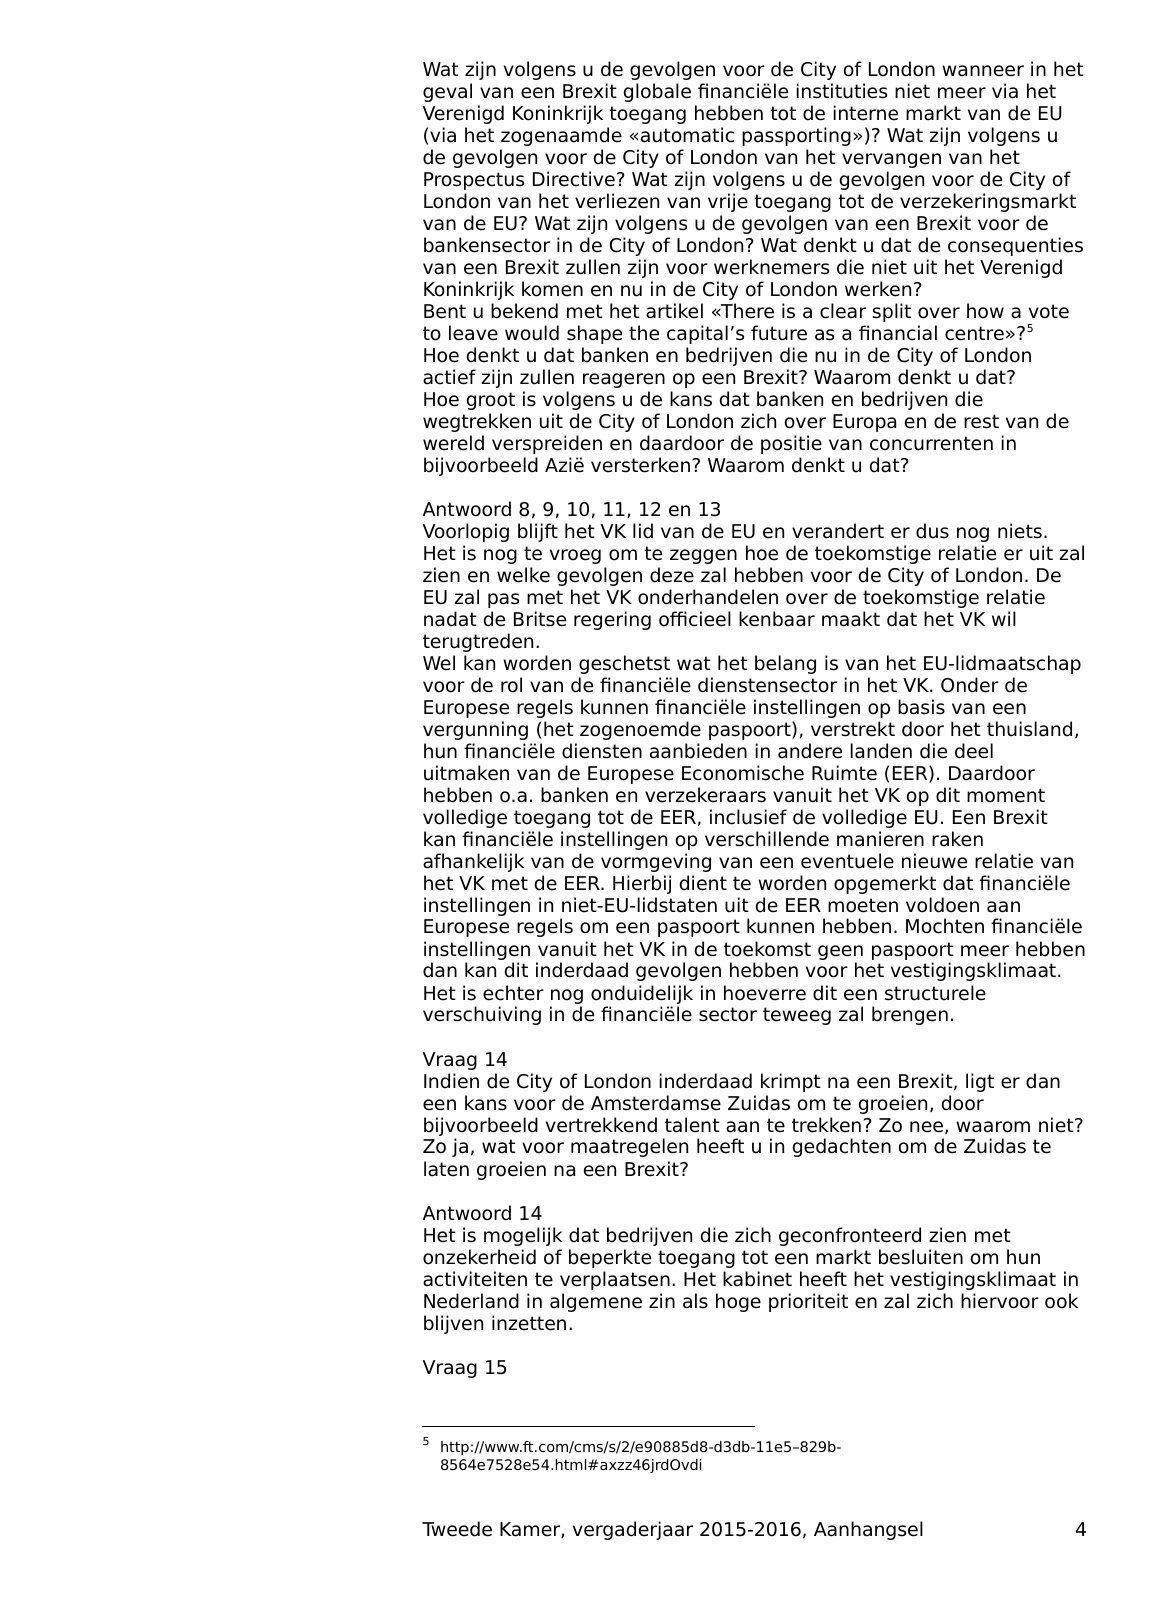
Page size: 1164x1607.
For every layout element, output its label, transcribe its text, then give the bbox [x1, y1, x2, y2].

text Vraag 15 [422, 1357, 1087, 1379]
text Antwoord 14 [422, 1203, 1087, 1224]
text Indien de City of London inderdaad krimpt na een Brexit, ligt er dan een kans voor de Amsterdamse Zuidas om te groeien, door bijvoorbeeld vertrekkend talent aan te trekken? Zo nee, waarom niet? Zo ja, wat voor maatregelen heeft u in gedachten om de Zuidas te laten groeien na een Brexit? [422, 1071, 1087, 1180]
text Wel kan worden geschetst wat het belang is van het EU-lidmaatschap voor de rol van de financiële dienstensector in het VK. Onder de Europese regels kunnen financiële instellingen op basis van een vergunning (het zogenoemde paspoort), verstrekt door het thuisland, hun financiële diensten aanbieden in andere landen die deel uitmaken van de Europese Economische Ruimte (EER). Daardoor hebben o.a. banken en verzekeraars vanuit het VK op dit moment volledige toegang tot de EER, inclusief de volledige EU. Een Brexit kan financiële instellingen op verschillende manieren raken afhankelijk van de vormgeving van een eventuele nieuwe relatie van het VK met de EER. Hierbij dient te worden opgemerkt dat financiële instellingen in niet-EU-lidstaten uit de EER moeten voldoen aan Europese regels om een paspoort kunnen hebben. Mochten financiële instellingen vanuit het VK in de toekomst geen paspoort meer hebben dan kan dit inderdaad gevolgen hebben voor het vestigingsklimaat. Het is echter nog onduidelijk in hoeverre dit een structurele verschuiving in de financiële sector teweeg zal brengen. [422, 653, 1087, 1026]
text Hoe groot is volgens u de kans dat banken en bedrijven die wegtrekken uit de City of London zich over Europa en de rest van de wereld verspreiden en daardoor de positie van concurrenten in bijvoorbeeld Azië versterken? Waarom denkt u dat? [422, 389, 1087, 477]
text Voorlopig blijft het VK lid van de EU en verandert er dus nog niets. Het is nog te vroeg om te zeggen hoe de toekomstige relatie er uit zal zien en welke gevolgen deze zal hebben voor de City of London. De EU zal pas met het VK onderhandelen over de toekomstige relatie nadat de Britse regering officieel kenbaar maakt dat het VK wil terugtreden. [422, 521, 1087, 653]
text Hoe denkt u dat banken en bedrijven die nu in de City of London actief zijn zullen reageren op een Brexit? Waarom denkt u dat? [422, 345, 1087, 389]
text Het is mogelijk dat bedrijven die zich geconfronteerd zien met onzekerheid of beperkte toegang tot een markt besluiten om hun activiteiten te verplaatsen. Het kabinet heeft het vestigingsklimaat in Nederland in algemene zin als hoge prioriteit en zal zich hiervoor ook blijven inzetten. [422, 1224, 1087, 1334]
text Antwoord 8, 9, 10, 11, 12 en 13 [422, 499, 1087, 521]
text Vraag 14 [422, 1048, 1087, 1071]
text Bent u bekend met het artikel «There is a clear split over how a vote to leave would shape the capital’s future as a financial centre»? [422, 301, 1087, 345]
text Wat zijn volgens u de gevolgen voor de City of London wanneer in het geval van een Brexit globale financiële instituties niet meer via het Verenigd Koninkrijk toegang hebben tot de interne markt van de EU (via het zogenaamde «automatic passporting»)? Wat zijn volgens u de gevolgen voor de City of London van het vervangen van het Prospectus Directive? Wat zijn volgens u de gevolgen voor de City of London van het verliezen van vrije toegang tot de verzekeringsmarkt van de EU? Wat zijn volgens u de gevolgen van een Brexit voor de bankensector in de City of London? Wat denkt u dat de consequenties van een Brexit zullen zijn voor werknemers die niet uit het Verenigd Koninkrijk komen en nu in de City of London werken? [422, 59, 1087, 301]
text http://www.ft.com/cms/s/2/e90885d8-d3db-11e5–829b-8564e7528e54.html#axzz46jrdOvdi [422, 1435, 1087, 1474]
